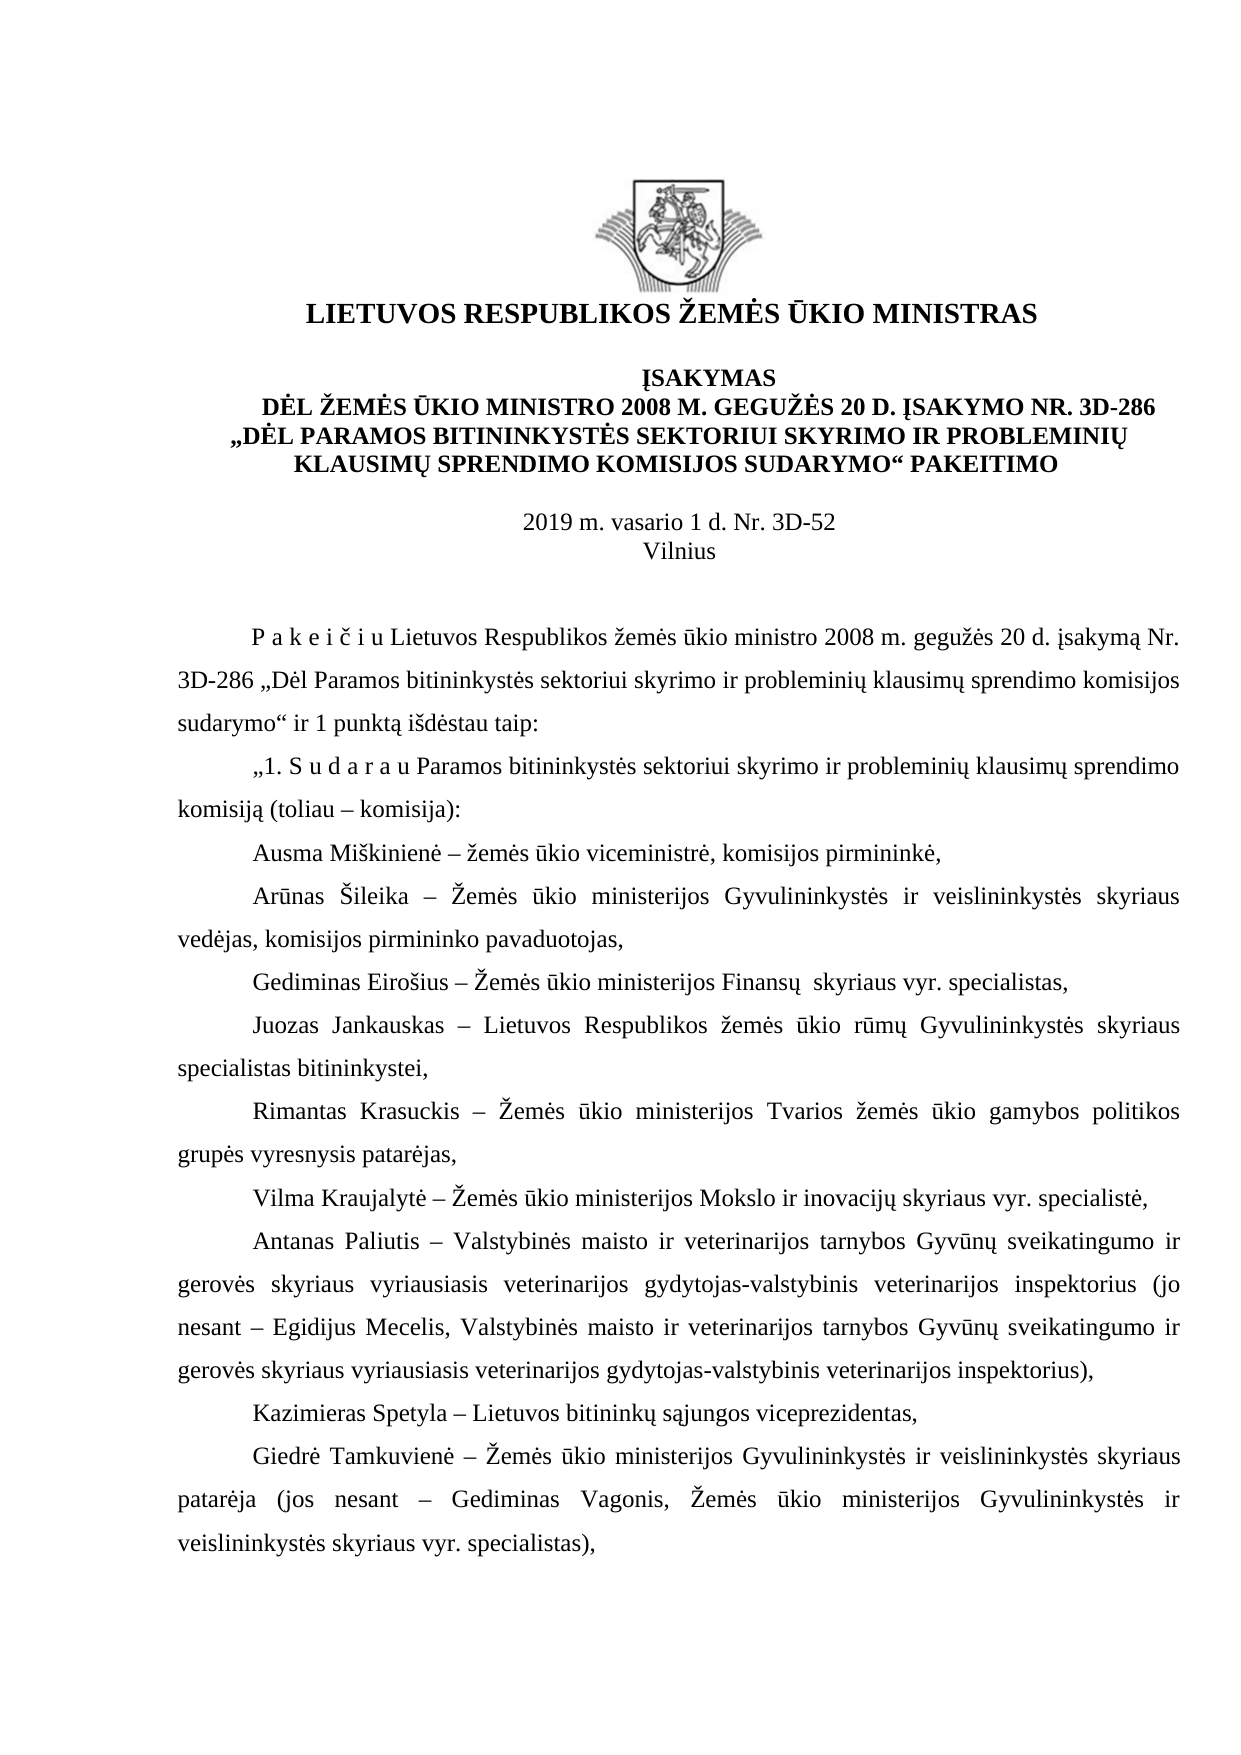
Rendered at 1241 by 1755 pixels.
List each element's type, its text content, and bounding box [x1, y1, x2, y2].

text Vilnius [177, 536, 1181, 564]
text ĮSAKYMAS [177, 363, 1181, 392]
text Arūnas Šileika – Žemės ūkio ministerijos Gyvulininkystės ir veislininkystės skyriaus vedėjas, komisijos pirmininko pavaduotojas, [177, 881, 1181, 953]
text Antanas Paliutis – Valstybinės maisto ir veterinarijos tarnybos Gyvūnų sveikatingumo ir gerovės skyriaus vyriausiasis veterinarijos gydytojas-valstybinis veterinarijos inspektorius (jo nesant – Egidijus Mecelis, Valstybinės maisto ir veterinarijos tarnybos Gyvūnų sveikatingumo ir gerovės skyriaus vyriausiasis veterinarijos gydytojas-valstybinis veterinarijos inspektorius), [177, 1226, 1181, 1384]
text P a k e i č i u Lietuvos Respublikos žemės ūkio ministro 2008 m. gegužės 20 d. įsakymą Nr. 3D-286 „Dėl Paramos bitininkystės sektoriui skyrimo ir probleminių klausimų sprendimo komisijos sudarymo“ ir 1 punktą išdėstau taip: [177, 622, 1181, 737]
text Ausma Miškinienė – žemės ūkio viceministrė, komisijos pirmininkė, [177, 838, 1181, 866]
text Vilma Kraujalytė – Žemės ūkio ministerijos Mokslo ir inovacijų skyriaus vyr. specialistė, [177, 1183, 1181, 1211]
text Juozas Jankauskas – Lietuvos Respublikos žemės ūkio rūmų Gyvulininkystės skyriaus specialistas bitininkystei, [177, 1010, 1181, 1082]
text Rimantas Krasuckis – Žemės ūkio ministerijos Tvarios žemės ūkio gamybos politikos grupės vyresnysis patarėjas, [177, 1096, 1181, 1168]
text 2019 m. vasario 1 d. Nr. 3D-52 [177, 507, 1181, 536]
text Giedrė Tamkuvienė – Žemės ūkio ministerijos Gyvulininkystės ir veislininkystės skyriaus patarėja (jos nesant – Gediminas Vagonis, Žemės ūkio ministerijos Gyvulininkystės ir veislininkystės skyriaus vyr. specialistas), [177, 1441, 1181, 1556]
text „1. S u d a r a u Paramos bitininkystės sektoriui skyrimo ir probleminių klausimų sprendimo komisiją (toliau – komisija): [177, 751, 1181, 823]
text DĖL ŽEMĖS ŪKIO MINISTRO 2008 M. GEGUŽĖS 20 D. ĮSAKYMO NR. 3D-286 „DĖL PARAMOS BITININKYSTĖS SEKTORIUI SKYRIMO IR PROBLEMINIŲ KLAUSIMŲ SPRENDIMO KOMISIJOS SUDARYMO“ PAKEITIMO [177, 392, 1181, 478]
text LIETUVOS RESPUBLIKOS ŽEMĖS ŪKIO MINISTRAS [118, 296, 1166, 330]
text Kazimieras Spetyla – Lietuvos bitininkų sąjungos viceprezidentas, [177, 1398, 1181, 1427]
text Gediminas Eirošius – Žemės ūkio ministerijos Finansų skyriaus vyr. specialistas, [177, 967, 1181, 996]
